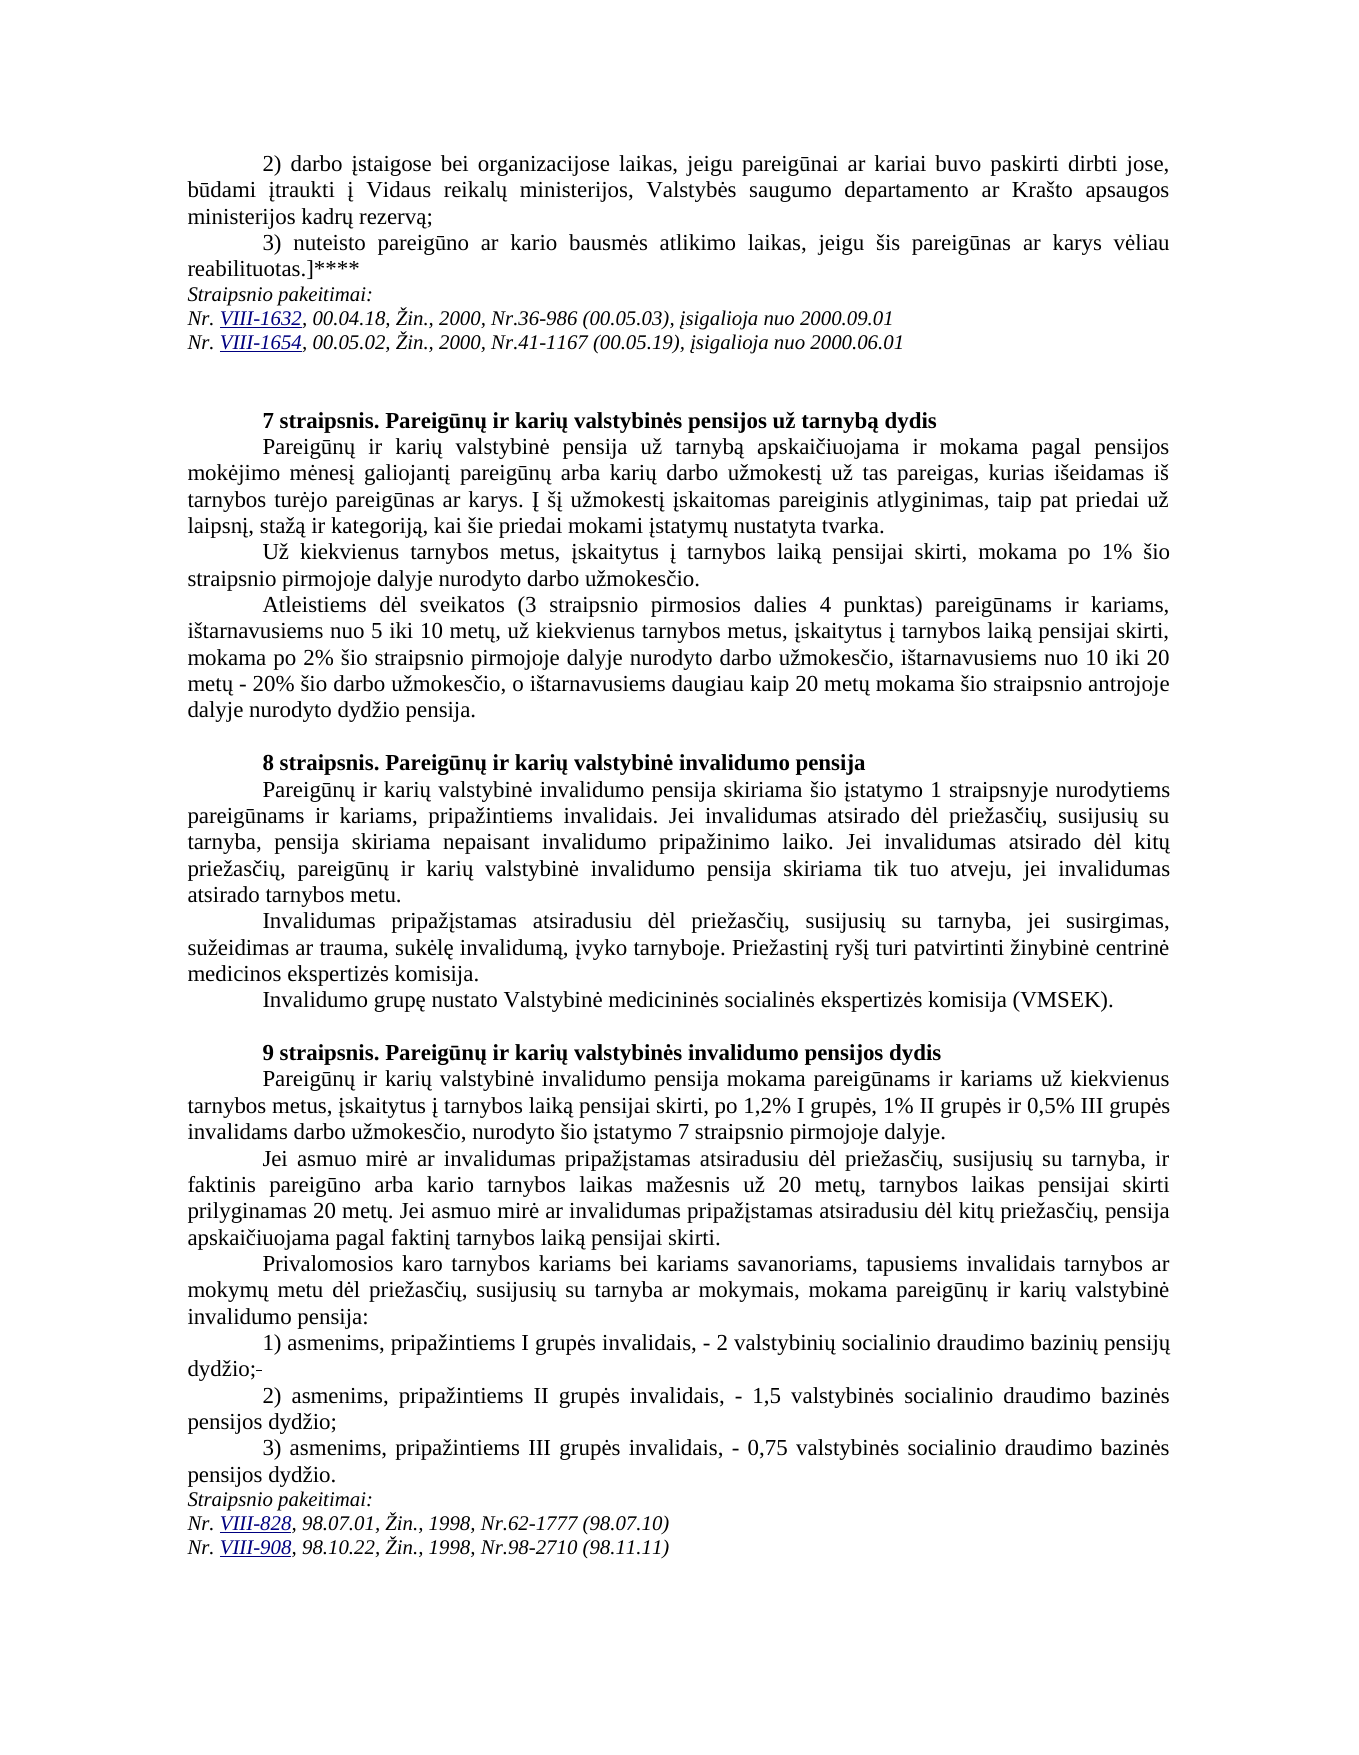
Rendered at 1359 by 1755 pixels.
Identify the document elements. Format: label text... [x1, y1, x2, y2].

text Nr. VIII-908, 98.10.22, Žin., 1998, Nr.98-2710 (98.11.11) [187, 1535, 1171, 1559]
text 2) asmenims, pripažintiems II grupės invalidais, - 1,5 valstybinės socialinio draudimo bazinės pensijos dydžio; [187, 1382, 1171, 1434]
text Pareigūnų ir karių valstybinė invalidumo pensija mokama pareigūnams ir kariams už kiekvienus tarnybos metus, įskaitytus į tarnybos laiką pensijai skirti, po 1,2% I grupės, 1% II grupės ir 0,5% III grupės invalidams darbo užmokesčio, nurodyto šio įstatymo 7 straipsnio pirmojoje dalyje. [187, 1066, 1171, 1144]
text Pareigūnų ir karių valstybinė pensija už tarnybą apskaičiuojama ir mokama pagal pensijos mokėjimo mėnesį galiojantį pareigūnų arba karių darbo užmokestį už tas pareigas, kurias išeidamas iš tarnybos turėjo pareigūnas ar karys. Į šį užmokestį įskaitomas pareiginis atlyginimas, taip pat priedai už laipsnį, stažą ir kategoriją, kai šie priedai mokami įstatymų nustatyta tvarka. [187, 433, 1171, 538]
text Privalomosios karo tarnybos kariams bei kariams savanoriams, tapusiems invalidais tarnybos ar mokymų metu dėl priežasčių, susijusių su tarnyba ar mokymais, mokama pareigūnų ir karių valstybinė invalidumo pensija: [187, 1250, 1171, 1329]
text 9 straipsnis. Pareigūnų ir karių valstybinės invalidumo pensijos dydis [187, 1039, 1171, 1066]
text Nr. VIII-1654, 00.05.02, Žin., 2000, Nr.41-1167 (00.05.19), įsigalioja nuo 2000.06.01 [187, 330, 1171, 354]
text 3) asmenims, pripažintiems III grupės invalidais, - 0,75 valstybinės socialinio draudimo bazinės pensijos dydžio. [187, 1434, 1171, 1487]
text 2) darbo įstaigose bei organizacijose laikas, jeigu pareigūnai ar kariai buvo paskirti dirbti jose, būdami įtraukti į Vidaus reikalų ministerijos, Valstybės saugumo departamento ar Krašto apsaugos ministerijos kadrų rezervą; [187, 150, 1171, 229]
text 1) asmenims, pripažintiems I grupės invalidais, - 2 valstybinių socialinio draudimo bazinių pensijų dydžio; [187, 1329, 1171, 1382]
text 3) nuteisto pareigūno ar kario bausmės atlikimo laikas, jeigu šis pareigūnas ar karys vėliau reabilituotas.]**** [187, 229, 1171, 282]
text Už kiekvienus tarnybos metus, įskaitytus į tarnybos laiką pensijai skirti, mokama po 1% šio straipsnio pirmojoje dalyje nurodyto darbo užmokesčio. [187, 538, 1171, 591]
text Nr. VIII-1632, 00.04.18, Žin., 2000, Nr.36-986 (00.05.03), įsigalioja nuo 2000.09.01 [187, 306, 1171, 330]
text 7 straipsnis. Pareigūnų ir karių valstybinės pensijos už tarnybą dydis [187, 407, 1171, 433]
text 8 straipsnis. Pareigūnų ir karių valstybinė invalidumo pensija [187, 749, 1171, 776]
text Straipsnio pakeitimai: [187, 1487, 1171, 1511]
text Atleistiems dėl sveikatos (3 straipsnio pirmosios dalies 4 punktas) pareigūnams ir kariams, ištarnavusiems nuo 5 iki 10 metų, už kiekvienus tarnybos metus, įskaitytus į tarnybos laiką pensijai skirti, mokama po 2% šio straipsnio pirmojoje dalyje nurodyto darbo užmokesčio, ištarnavusiems nuo 10 iki 20 metų - 20% šio darbo užmokesčio, o ištarnavusiems daugiau kaip 20 metų mokama šio straipsnio antrojoje dalyje nurodyto dydžio pensija. [187, 591, 1171, 723]
text Jei asmuo mirė ar invalidumas pripažįstamas atsiradusiu dėl priežasčių, susijusių su tarnyba, ir faktinis pareigūno arba kario tarnybos laikas mažesnis už 20 metų, tarnybos laikas pensijai skirti prilyginamas 20 metų. Jei asmuo mirė ar invalidumas pripažįstamas atsiradusiu dėl kitų priežasčių, pensija apskaičiuojama pagal faktinį tarnybos laiką pensijai skirti. [187, 1144, 1171, 1250]
text Nr. VIII-828, 98.07.01, Žin., 1998, Nr.62-1777 (98.07.10) [187, 1511, 1171, 1535]
text Pareigūnų ir karių valstybinė invalidumo pensija skiriama šio įstatymo 1 straipsnyje nurodytiems pareigūnams ir kariams, pripažintiems invalidais. Jei invalidumas atsirado dėl priežasčių, susijusių su tarnyba, pensija skiriama nepaisant invalidumo pripažinimo laiko. Jei invalidumas atsirado dėl kitų priežasčių, pareigūnų ir karių valstybinė invalidumo pensija skiriama tik tuo atveju, jei invalidumas atsirado tarnybos metu. [187, 776, 1171, 907]
text Invalidumo grupę nustato Valstybinė medicininės socialinės ekspertizės komisija (VMSEK). [187, 986, 1171, 1013]
text Invalidumas pripažįstamas atsiradusiu dėl priežasčių, susijusių su tarnyba, jei susirgimas, sužeidimas ar trauma, sukėlę invalidumą, įvyko tarnyboje. Priežastinį ryšį turi patvirtinti žinybinė centrinė medicinos ekspertizės komisija. [187, 907, 1171, 986]
text Straipsnio pakeitimai: [187, 282, 1171, 306]
